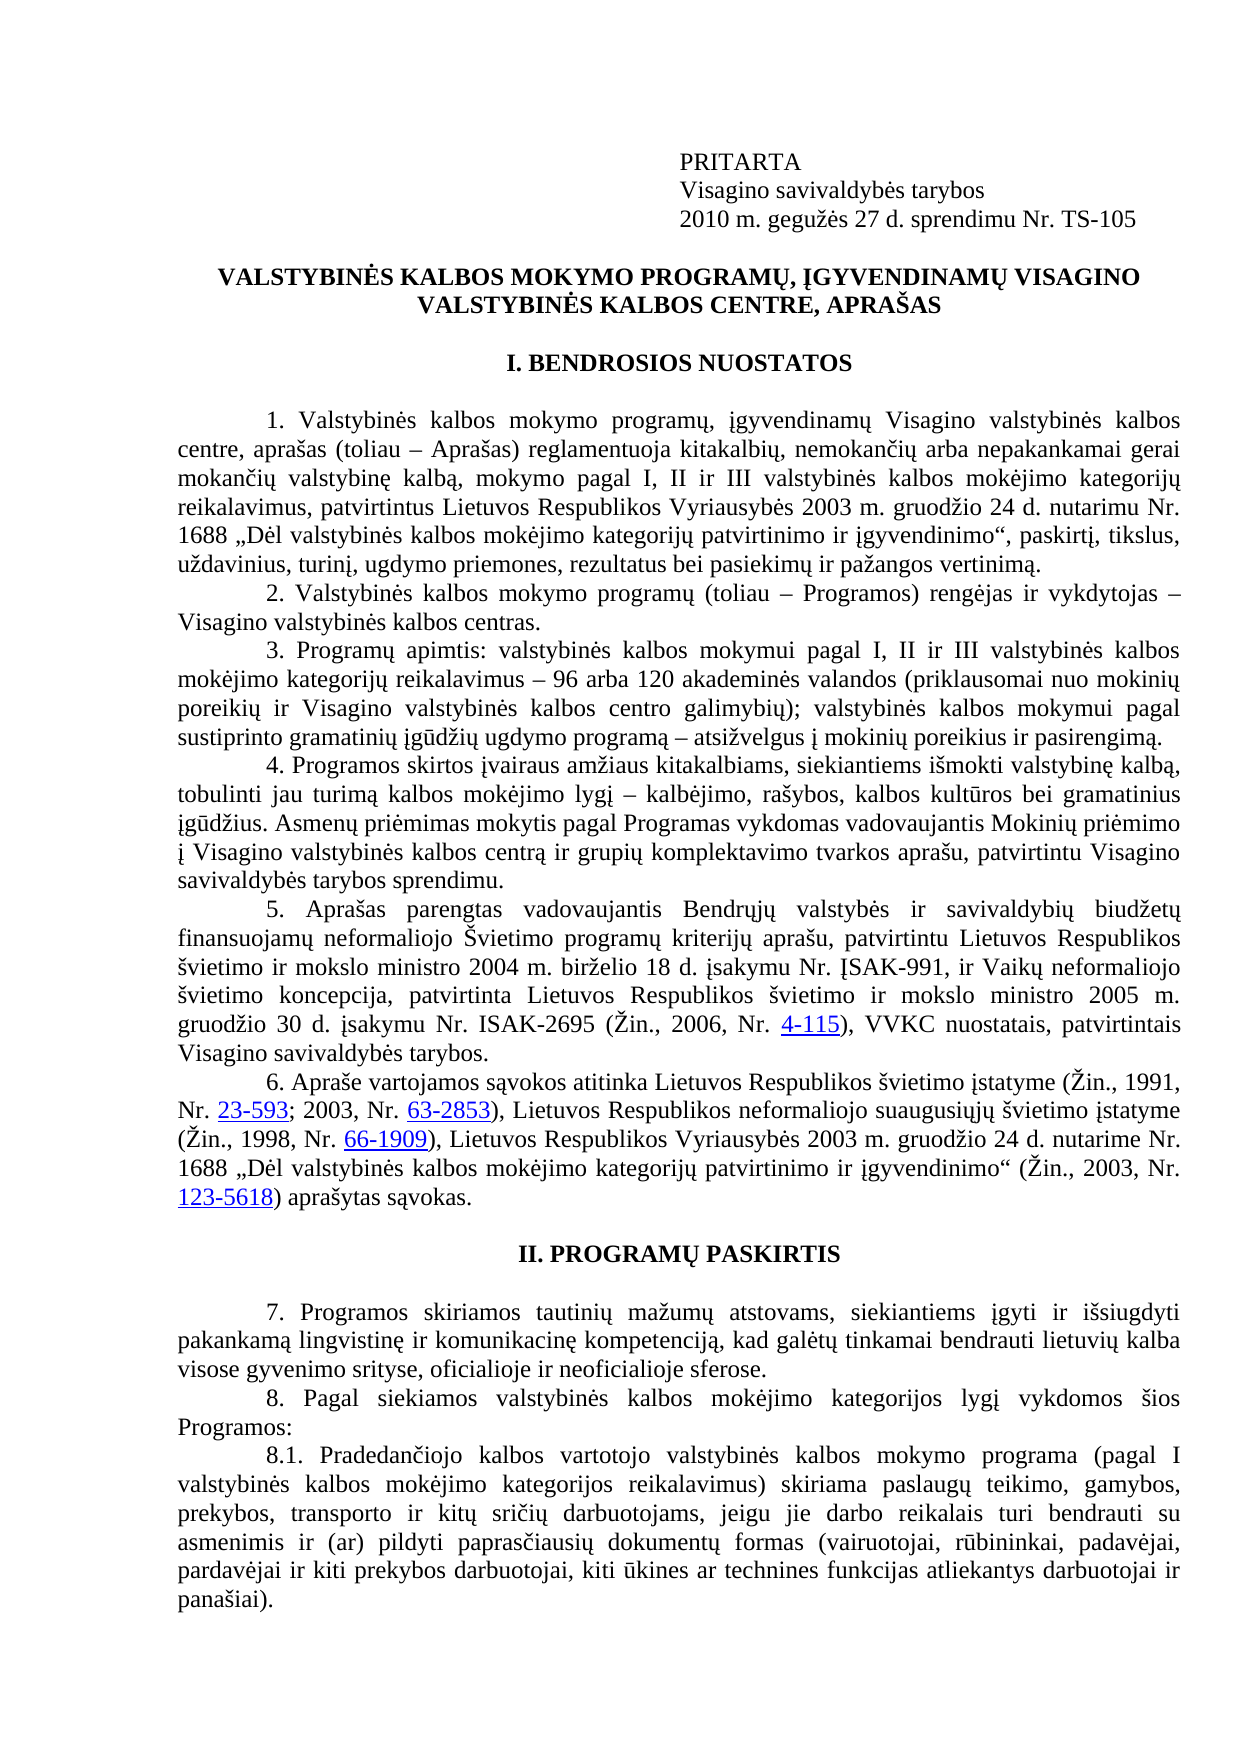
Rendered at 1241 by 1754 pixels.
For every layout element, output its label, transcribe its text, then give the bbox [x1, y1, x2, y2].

text II. PROGRAMŲ PASKIRTIS [177, 1239, 1181, 1268]
text 2010 m. gegužės 27 d. sprendimu Nr. TS-105 [177, 204, 1181, 233]
text 6. Apraše vartojamos sąvokos atitinka Lietuvos Respublikos švietimo įstatyme (Žin., 1991, Nr. 23-593; 2003, Nr. 63-2853), Lietuvos Respublikos neformaliojo suaugusiųjų švietimo įstatyme (Žin., 1998, Nr. 66-1909), Lietuvos Respublikos Vyriausybės 2003 m. gruodžio 24 d. nutarime Nr. 1688 „Dėl valstybinės kalbos mokėjimo kategorijų patvirtinimo ir įgyvendinimo“ (Žin., 2003, Nr. 123-5618) aprašytas sąvokas. [177, 1067, 1181, 1211]
text 5. Aprašas parengtas vadovaujantis Bendrųjų valstybės ir savivaldybių biudžetų finansuojamų neformaliojo Švietimo programų kriterijų aprašu, patvirtintu Lietuvos Respublikos švietimo ir mokslo ministro 2004 m. birželio 18 d. įsakymu Nr. ĮSAK-991, ir Vaikų neformaliojo švietimo koncepcija, patvirtinta Lietuvos Respublikos švietimo ir mokslo ministro 2005 m. gruodžio 30 d. įsakymu Nr. ISAK-2695 (Žin., 2006, Nr. 4-115), VVKC nuostatais, patvirtintais Visagino savivaldybės tarybos. [177, 894, 1181, 1067]
text I. BENDROSIOS NUOSTATOS [177, 348, 1181, 377]
text 7. Programos skiriamos tautinių mažumų atstovams, siekiantiems įgyti ir išsiugdyti pakankamą lingvistinę ir komunikacinę kompetenciją, kad galėtų tinkamai bendrauti lietuvių kalba visose gyvenimo srityse, oficialioje ir neoficialioje sferose. [177, 1297, 1181, 1383]
text 2. Valstybinės kalbos mokymo programų (toliau – Programos) rengėjas ir vykdytojas – Visagino valstybinės kalbos centras. [177, 578, 1181, 636]
text 3. Programų apimtis: valstybinės kalbos mokymui pagal I, II ir III valstybinės kalbos mokėjimo kategorijų reikalavimus – 96 arba 120 akademinės valandos (priklausomai nuo mokinių poreikių ir Visagino valstybinės kalbos centro galimybių); valstybinės kalbos mokymui pagal sustiprinto gramatinių įgūdžių ugdymo programą – atsižvelgus į mokinių poreikius ir pasirengimą. [177, 636, 1181, 751]
text VALSTYBINĖS KALBOS MOKYMO PROGRAMŲ, ĮGYVENDINAMŲ VISAGINO VALSTYBINĖS KALBOS CENTRE, APRAŠAS [177, 262, 1181, 319]
text Visagino savivaldybės tarybos [177, 176, 1181, 204]
text 4. Programos skirtos įvairaus amžiaus kitakalbiams, siekiantiems išmokti valstybinę kalbą, tobulinti jau turimą kalbos mokėjimo lygį – kalbėjimo, rašybos, kalbos kultūros bei gramatinius įgūdžius. Asmenų priėmimas mokytis pagal Programas vykdomas vadovaujantis Mokinių priėmimo į Visagino valstybinės kalbos centrą ir grupių komplektavimo tvarkos aprašu, patvirtintu Visagino savivaldybės tarybos sprendimu. [177, 751, 1181, 894]
text 1. Valstybinės kalbos mokymo programų, įgyvendinamų Visagino valstybinės kalbos centre, aprašas (toliau – Aprašas) reglamentuoja kitakalbių, nemokančių arba nepakankamai gerai mokančių valstybinę kalbą, mokymo pagal I, II ir III valstybinės kalbos mokėjimo kategorijų reikalavimus, patvirtintus Lietuvos Respublikos Vyriausybės 2003 m. gruodžio 24 d. nutarimu Nr. 1688 „Dėl valstybinės kalbos mokėjimo kategorijų patvirtinimo ir įgyvendinimo“, paskirtį, tikslus, uždavinius, turinį, ugdymo priemones, rezultatus bei pasiekimų ir pažangos vertinimą. [177, 406, 1181, 578]
text 8.1. Pradedančiojo kalbos vartotojo valstybinės kalbos mokymo programa (pagal I valstybinės kalbos mokėjimo kategorijos reikalavimus) skiriama paslaugų teikimo, gamybos, prekybos, transporto ir kitų sričių darbuotojams, jeigu jie darbo reikalais turi bendrauti su asmenimis ir (ar) pildyti paprasčiausių dokumentų formas (vairuotojai, rūbininkai, padavėjai, pardavėjai ir kiti prekybos darbuotojai, kiti ūkines ar technines funkcijas atliekantys darbuotojai ir panašiai). [177, 1441, 1181, 1613]
text PRITARTA [177, 147, 1181, 176]
text 8. Pagal siekiamos valstybinės kalbos mokėjimo kategorijos lygį vykdomos šios Programos: [177, 1383, 1181, 1441]
